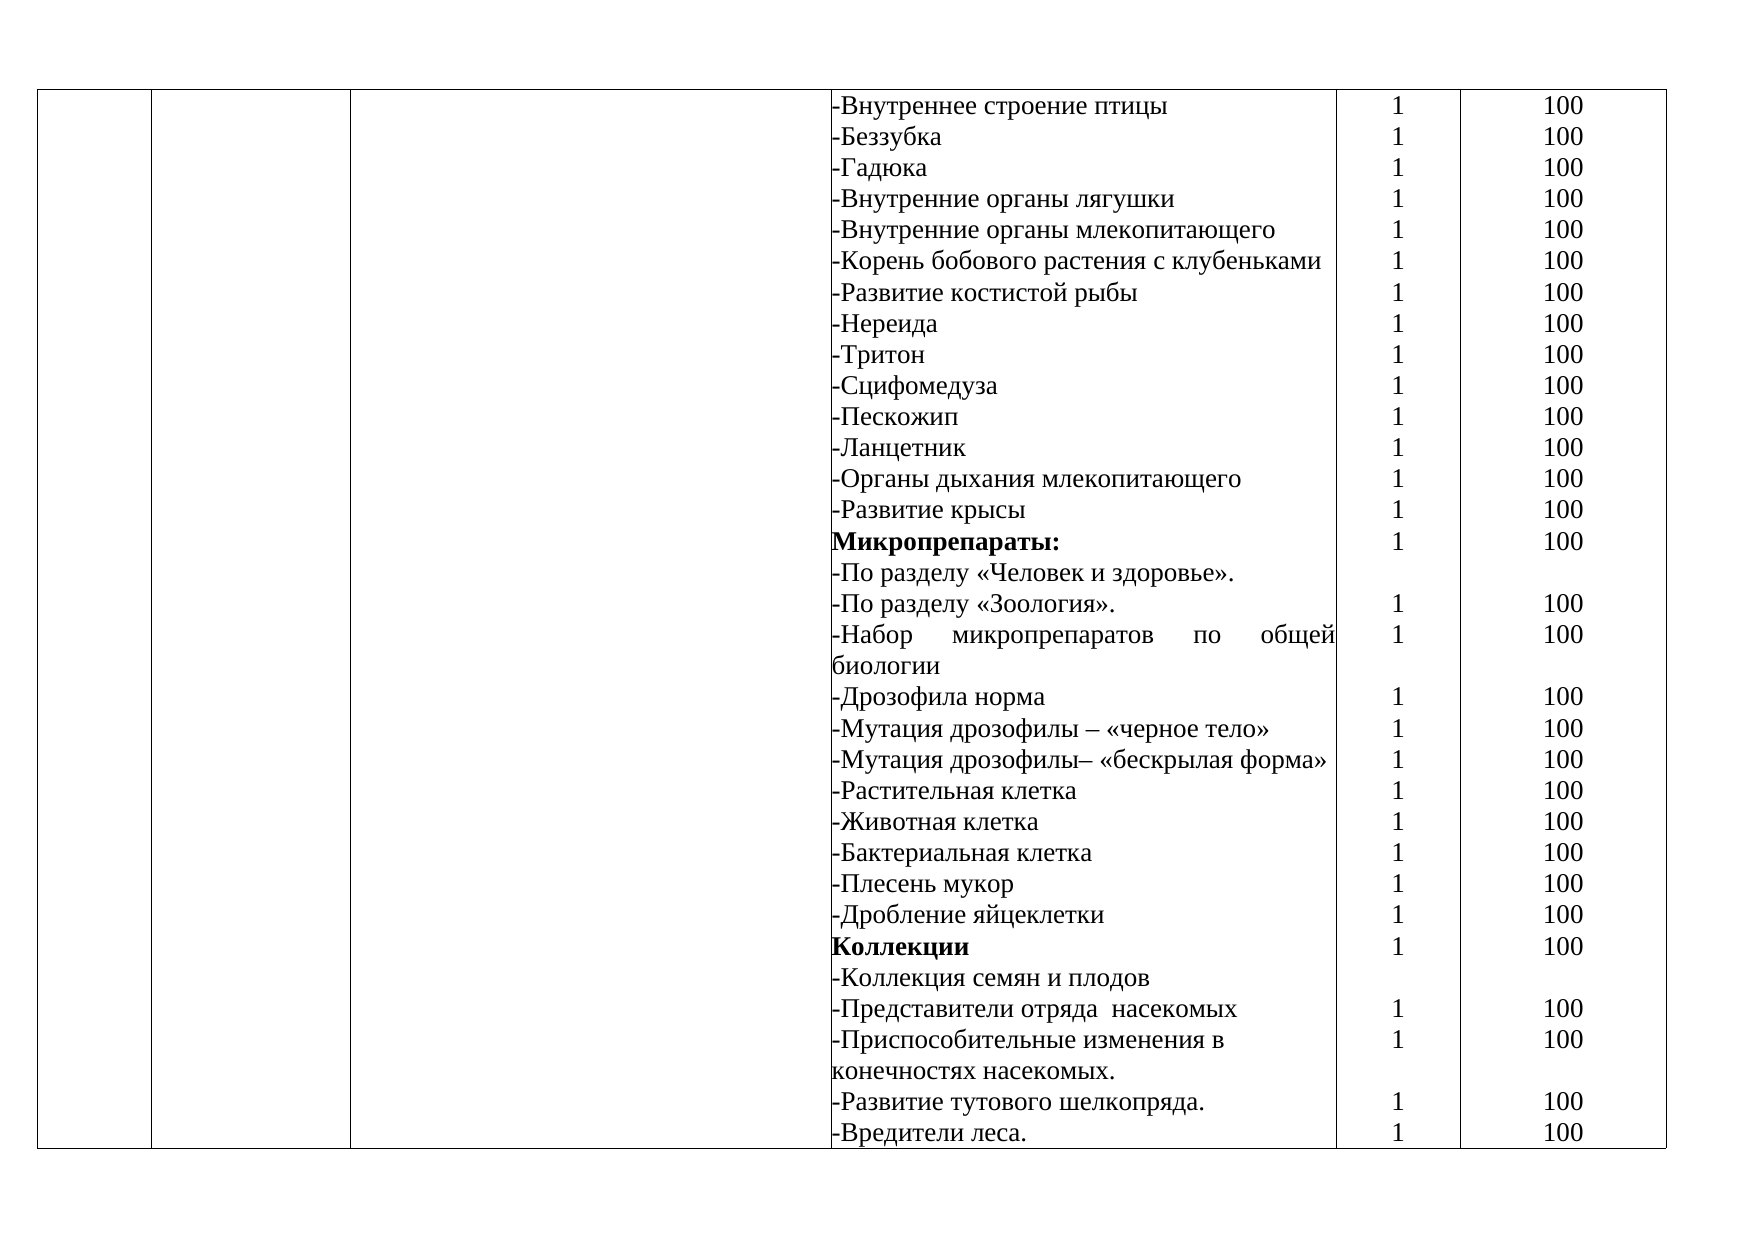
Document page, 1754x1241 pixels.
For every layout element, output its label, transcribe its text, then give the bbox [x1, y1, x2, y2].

table_cell 1 1 1 1 1 1 1 1 1 1 1 1 1 1 1 1 1 1 1 1 1 1 1 1 1 1 1 1 1 1 [1337, 90, 1460, 1148]
table_cell [152, 90, 350, 1148]
table_cell [351, 90, 831, 1148]
table_cell 100 100 100 100 100 100 100 100 100 100 100 100 100 100 100 100 100 100 100 100 100 100 100 100 100 100 100 100 100 100 [1461, 90, 1666, 1148]
table_cell -Внутреннее строение птицы -Беззубка -Гадюка -Внутренние органы лягушки -Внутренние органы млекопитающего -Корень бобового растения с клубеньками -Развитие костистой рыбы -Нереида -Тритон -Сцифомедуза -Пескожип -Ланцетник -Органы дыхания млекопитающего -Развитие крысы Микропрепараты: -По разделу «Человек и здоровье». -По разделу «Зоология». -Набор микропрепаратов по общей биологии -Дрозофила норма -Мутация дрозофилы – «черное тело» -Мутация дрозофилы– «бескрылая форма» -Растительная клетка -Животная клетка -Бактериальная клетка -Плесень мукор -Дробление яйцеклетки Коллекции -Коллекция семян и плодов -Представители отряда насекомых -Приспособительные изменения в конечностях насекомых. -Развитие тутового шелкопряда. -Вредители леса. [832, 90, 1336, 1148]
table_cell [38, 90, 151, 1148]
